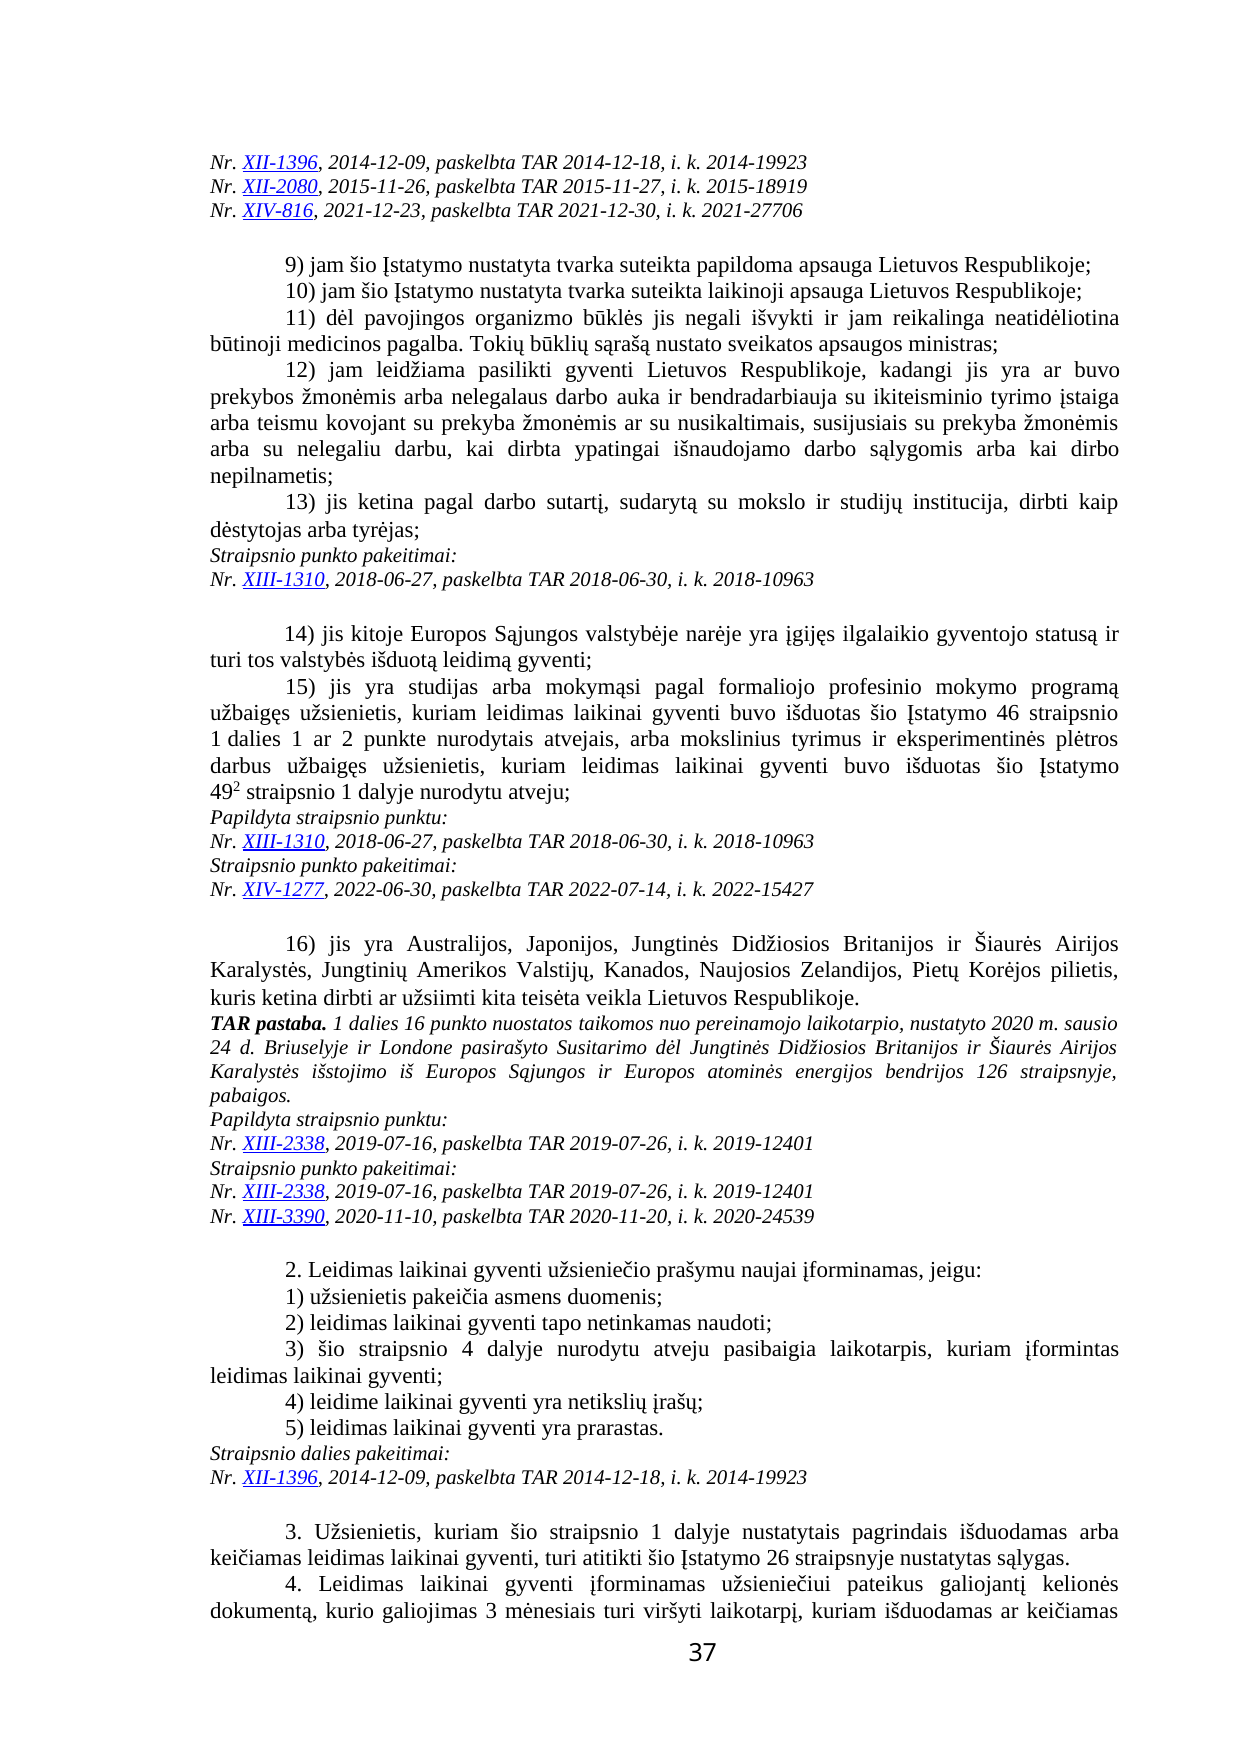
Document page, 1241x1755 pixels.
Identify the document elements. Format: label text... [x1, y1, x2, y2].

text Nr. XII-2080, 2015-11-26, paskelbta TAR 2015-11-27, i. k. 2015-18919 [210, 174, 1120, 198]
text 14) jis kitoje Europos Sąjungos valstybėje narėje yra įgijęs ilgalaikio gyventojo statusą ir turi tos valstybės išduotą leidimą gyventi; [210, 620, 1120, 673]
text Nr. XIII-3390, 2020-11-10, paskelbta TAR 2020-11-20, i. k. 2020-24539 [210, 1203, 1120, 1228]
text Nr. XIII-2338, 2019-07-16, paskelbta TAR 2019-07-26, i. k. 2019-12401 [210, 1131, 1120, 1155]
text 10) jam šio Įstatymo nustatyta tvarka suteikta laikinoji apsauga Lietuvos Respublikoje; [210, 277, 1120, 304]
text Straipsnio dalies pakeitimai: [210, 1441, 1120, 1465]
text Nr. XIII-1310, 2018-06-27, paskelbta TAR 2018-06-30, i. k. 2018-10963 [210, 567, 1120, 591]
text Straipsnio punkto pakeitimai: [210, 543, 1120, 567]
text Straipsnio punkto pakeitimai: [210, 1155, 1120, 1179]
text 2) leidimas laikinai gyventi tapo netinkamas naudoti; [210, 1309, 1120, 1335]
text Nr. XIII-2338, 2019-07-16, paskelbta TAR 2019-07-26, i. k. 2019-12401 [210, 1179, 1120, 1203]
text 9) jam šio Įstatymo nustatyta tvarka suteikta papildoma apsauga Lietuvos Respublikoje; [210, 251, 1120, 277]
text Nr. XII-1396, 2014-12-09, paskelbta TAR 2014-12-18, i. k. 2014-19923 [210, 1465, 1120, 1489]
text 13) jis ketina pagal darbo sutartį, sudarytą su mokslo ir studijų institucija, dirbti kaip dėstytojas arba tyrėjas; [210, 488, 1120, 543]
text 4. Leidimas laikinai gyventi įforminamas užsieniečiui pateikus galiojantį kelionės dokumentą, kurio galiojimas 3 mėnesiais turi viršyti laikotarpį, kuriam išduodamas ar keičiamas [210, 1570, 1120, 1623]
text 2. Leidimas laikinai gyventi užsieniečio prašymu naujai įforminamas, jeigu: [210, 1256, 1120, 1283]
text 16) jis yra Australijos, Japonijos, Jungtinės Didžiosios Britanijos ir Šiaurės Airijos Karalystės, Jungtinių Amerikos Valstijų, Kanados, Naujosios Zelandijos, Pietų Korėjos pilietis, kuris ketina dirbti ar užsiimti kita teisėta veikla Lietuvos Respublikoje. [210, 929, 1120, 1011]
text Nr. XIII-1310, 2018-06-27, paskelbta TAR 2018-06-30, i. k. 2018-10963 [210, 829, 1120, 853]
text 3) šio straipsnio 4 dalyje nurodytu atveju pasibaigia laikotarpis, kuriam įformintas leidimas laikinai gyventi; [210, 1335, 1120, 1388]
text 11) dėl pavojingos organizmo būklės jis negali išvykti ir jam reikalinga neatidėliotina būtinoji medicinos pagalba. Tokių būklių sąrašą nustato sveikatos apsaugos ministras; [210, 304, 1120, 356]
text 4) leidime laikinai gyventi yra netikslių įrašų; [210, 1388, 1120, 1414]
text Straipsnio punkto pakeitimai: [210, 853, 1120, 877]
text Nr. XIV-1277, 2022-06-30, paskelbta TAR 2022-07-14, i. k. 2022-15427 [210, 877, 1120, 901]
text 5) leidimas laikinai gyventi yra prarastas. [210, 1414, 1120, 1441]
text 1) užsienietis pakeičia asmens duomenis; [210, 1283, 1120, 1309]
text 3. Užsienietis, kuriam šio straipsnio 1 dalyje nustatytais pagrindais išduodamas arba keičiamas leidimas laikinai gyventi, turi atitikti šio Įstatymo 26 straipsnyje nustatytas sąlygas. [210, 1518, 1120, 1570]
text Nr. XIV-816, 2021-12-23, paskelbta TAR 2021-12-30, i. k. 2021-27706 [210, 198, 1120, 222]
text Papildyta straipsnio punktu: [210, 804, 1120, 829]
text Papildyta straipsnio punktu: [210, 1107, 1120, 1131]
text Nr. XII-1396, 2014-12-09, paskelbta TAR 2014-12-18, i. k. 2014-19923 [210, 150, 1120, 174]
text 12) jam leidžiama pasilikti gyventi Lietuvos Respublikoje, kadangi jis yra ar buvo prekybos žmonėmis arba nelegalaus darbo auka ir bendradarbiauja su ikiteisminio tyrimo įstaiga arba teismu kovojant su prekyba žmonėmis ar su nusikaltimais, susijusiais su prekyba žmonėmis arba su nelegaliu darbu, kai dirbta ypatingai išnaudojamo darbo sąlygomis arba kai dirbo nepilnametis; [210, 356, 1120, 488]
text 15) jis yra studijas arba mokymąsi pagal formaliojo profesinio mokymo programą užbaigęs užsienietis, kuriam leidimas laikinai gyventi buvo išduotas šio Įstatymo 46 straipsnio 1 dalies 1 ar 2 punkte nurodytais atvejais, arba mokslinius tyrimus ir eksperimentinės plėtros darbus užbaigęs užsienietis, kuriam leidimas laikinai gyventi buvo išduotas šio Įstatymo 492 straipsnio 1 dalyje nurodytu atveju; [210, 673, 1120, 804]
text TAR pastaba. 1 dalies 16 punkto nuostatos taikomos nuo pereinamojo laikotarpio, nustatyto 2020 m. sausio 24 d. Briuselyje ir Londone pasirašyto Susitarimo dėl Jungtinės Didžiosios Britanijos ir Šiaurės Airijos Karalystės išstojimo iš Europos Sąjungos ir Europos atominės energijos bendrijos 126 straipsnyje, pabaigos. [210, 1011, 1120, 1107]
